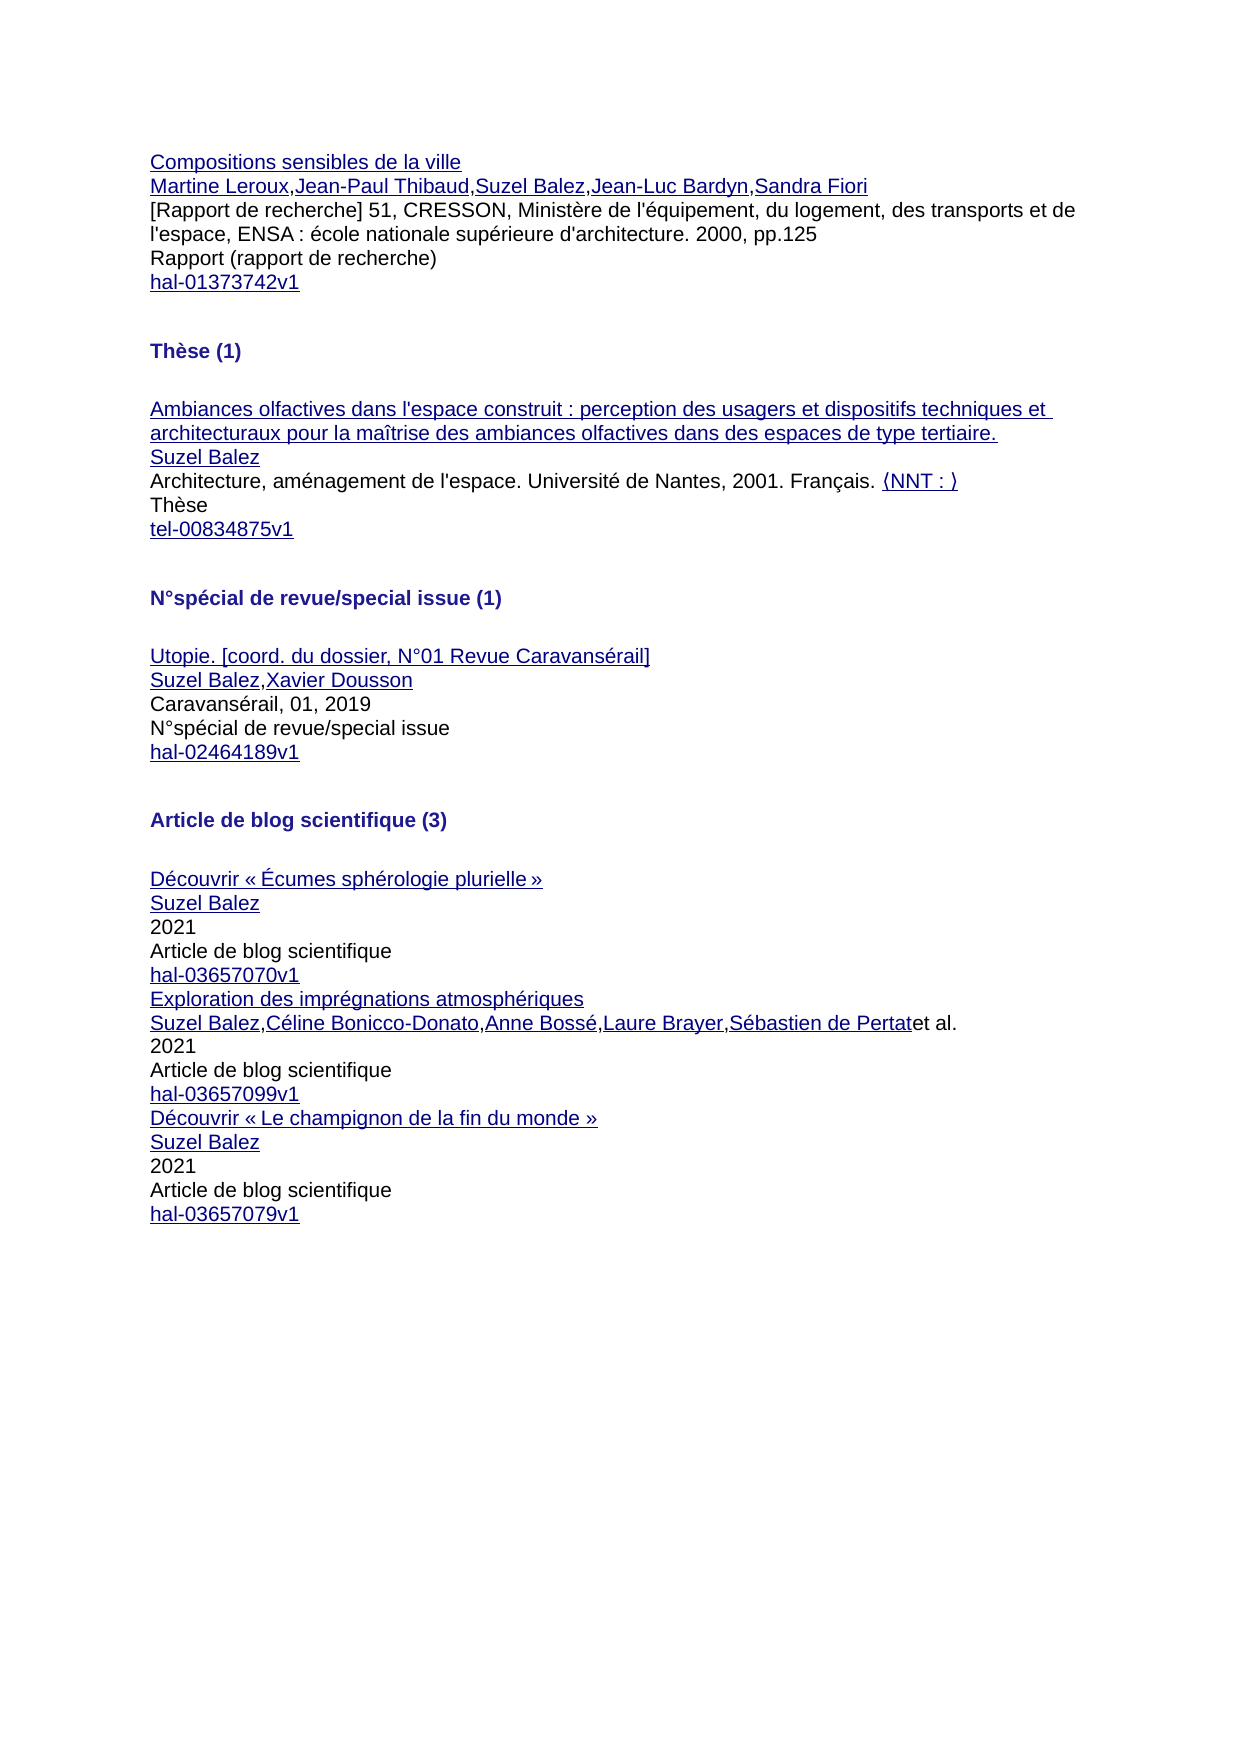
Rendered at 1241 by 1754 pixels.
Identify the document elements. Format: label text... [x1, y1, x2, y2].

table_cell Compositions sensibles de la ville Martine Leroux,Jean-Paul Thibaud,Suzel Balez,Jean-Luc Bardyn,Sandra Fiori [Rapport de recherche] 51, CRESSON, Ministère de l'équipement, du logement, des transports et de l'espace, ENSA : école nationale supérieure d'architecture. 2000, pp.125 Rapport (rapport de recherche) hal-01373742v1 [150, 150, 1090, 294]
table_cell Découvrir « Le champignon de la fin du monde » Suzel Balez 2021 Article de blog scientifique hal-03657079v1 [150, 1106, 1090, 1226]
table_header Ambiances olfactives dans l'espace construit : perception des usagers et dispositifs techniques et architecturaux pour la maîtrise des ambiances olfactives dans des espaces de type tertiaire. Suzel Balez Architecture, aménagement de l'espace. Université de Nantes, 2001. Français. ⟨NNT : ⟩ Thèse tel-00834875v1 [150, 397, 1090, 541]
subtitle Thèse (1) [150, 338, 1090, 362]
table_cell Exploration des imprégnations atmosphériques Suzel Balez,Céline Bonicco-Donato,Anne Bossé,Laure Brayer,Sébastien de Pertatet al. 2021 Article de blog scientifique hal-03657099v1 [150, 986, 1090, 1106]
subtitle Article de blog scientifique (3) [150, 808, 1090, 832]
table_header Découvrir « Écumes sphérologie plurielle » Suzel Balez 2021 Article de blog scientifique hal-03657070v1 [150, 867, 1090, 986]
table_header Utopie. [coord. du dossier, N°01 Revue Caravansérail] Suzel Balez,Xavier Dousson Caravansérail, 01, 2019 N°spécial de revue/special issue hal-02464189v1 [150, 644, 1090, 763]
subtitle N°spécial de revue/special issue (1) [150, 585, 1090, 609]
